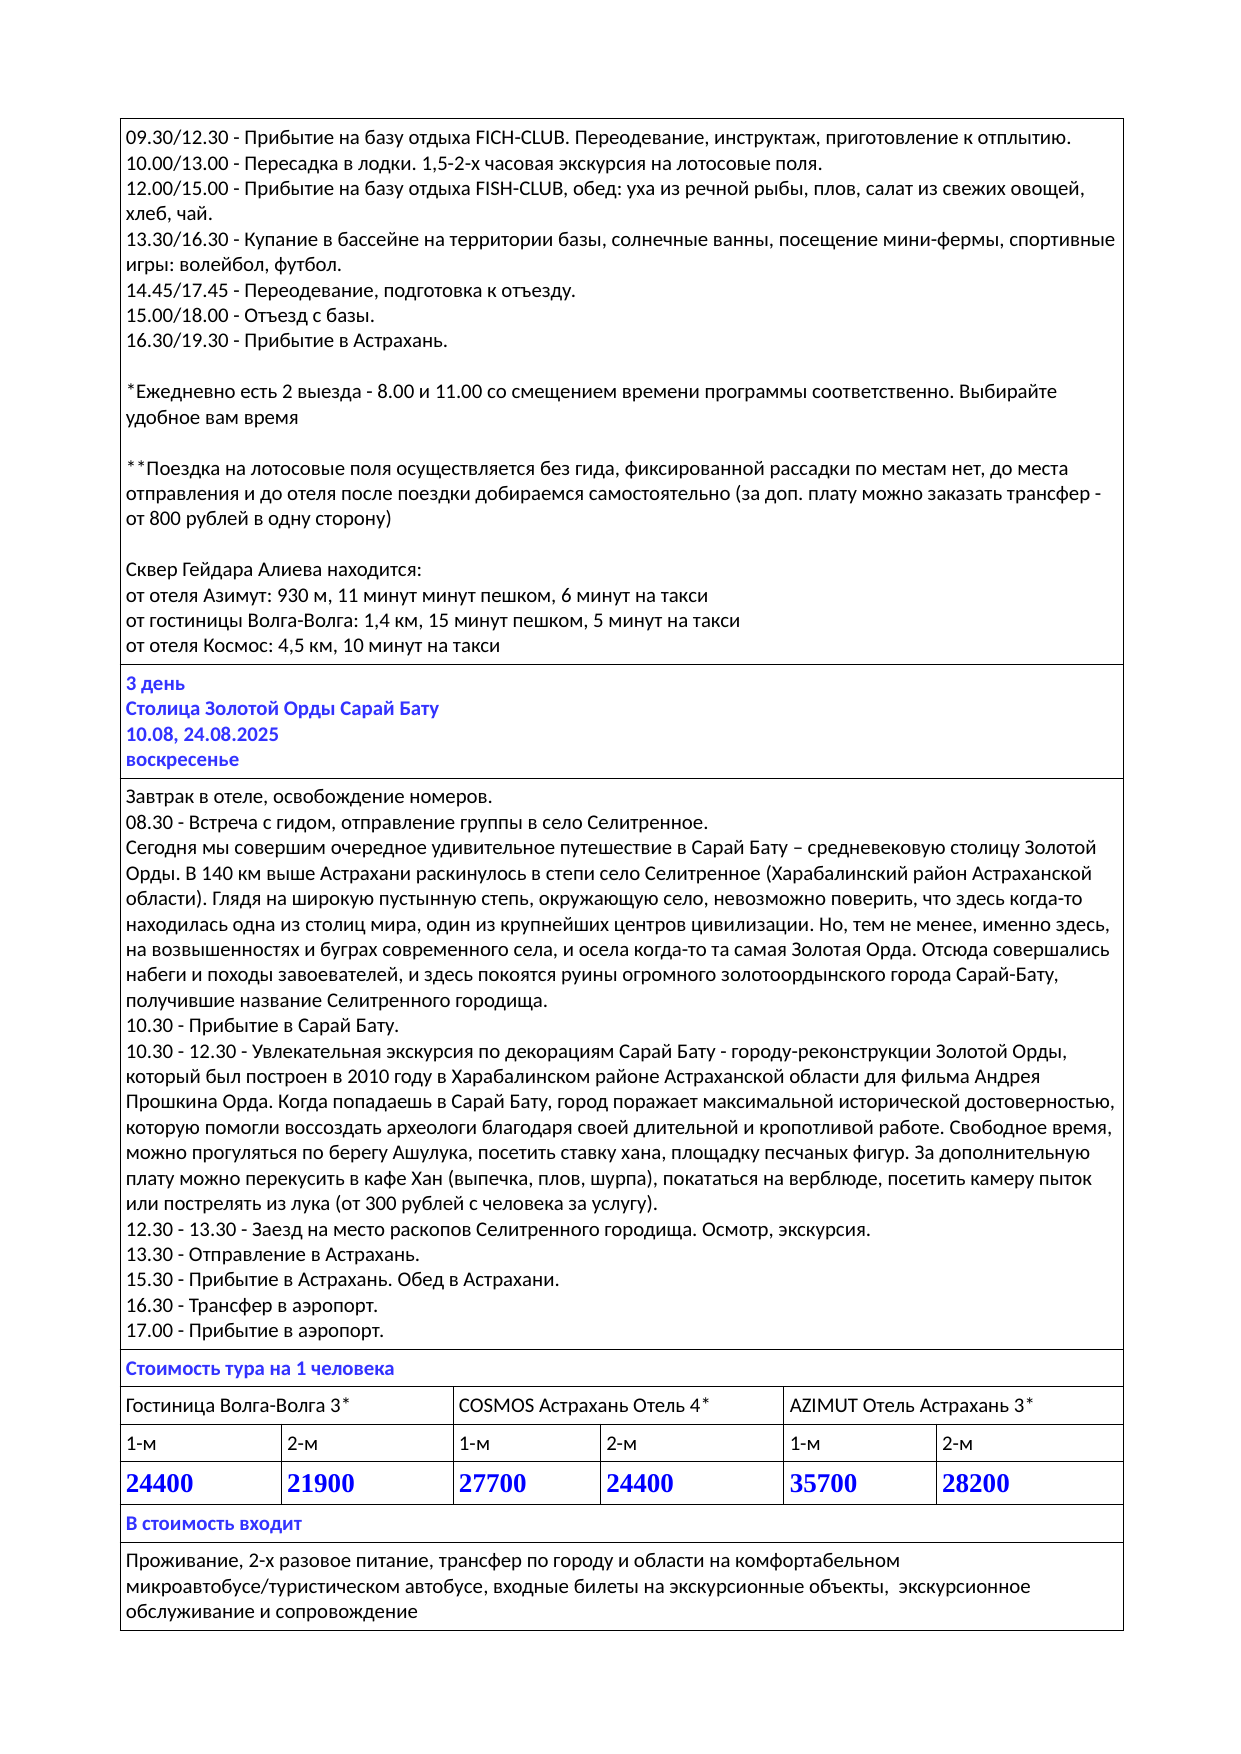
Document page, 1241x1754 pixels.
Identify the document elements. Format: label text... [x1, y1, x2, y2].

table_cell 21900 [282, 1462, 453, 1504]
table_cell 27700 [454, 1462, 600, 1504]
table_cell 2-м [282, 1425, 453, 1461]
table_cell 1-м [784, 1425, 936, 1461]
table_cell В стоимость входит [121, 1505, 1123, 1541]
table_cell Гостиница Волга-Волга 3* [121, 1387, 453, 1423]
table_cell 24400 [121, 1462, 281, 1504]
table_cell 2-м [937, 1425, 1123, 1461]
table_cell Завтрак в отеле, освобождение номеров. 08.30 - Встреча с гидом, отправление группы в село Селитренное. Сегодня мы совершим очередное удивительное путешествие в Сарай Бату – средневековую столицу Золотой Орды. В 140 км выше Астрахани раскинулось в степи село Селитренное (Харабалинский район Астраханской области). Глядя на широкую пустынную степь, окружающую село, невозможно поверить, что здесь когда-то находилась одна из столиц мира, один из крупнейших центров цивилизации. Но, тем не менее, именно здесь, на возвышенностях и буграх современного села, и осела когда-то та самая Золотая Орда. Отсюда совершались набеги и походы завоевателей, и здесь покоятся руины огромного золотоордынского города Сарай-Бату, получившие название Селитренного городища. 10.30 - Прибытие в Сарай Бату. 10.30 - 12.30 - Увлекательная экскурсия по декорациям Сарай Бату - городу-реконструкции Золотой Орды, который был построен в 2010 году в Харабалинском районе Астраханской области для фильма Андрея Прошкина Орда. Когда попадаешь в Сарай Бату, город поражает максимальной исторической достоверностью, которую помогли воссоздать археологи благодаря своей длительной и кропотливой работе. Свободное время, можно прогуляться по берегу Ашулука, посетить ставку хана, площадку песчаных фигур. За дополнительную плату можно перекусить в кафе Хан (выпечка, плов, шурпа), покататься на верблюде, посетить камеру пыток или пострелять из лука (от 300 рублей с человека за услугу). 12.30 - 13.30 - Заезд на место раскопов Селитренного городища. Осмотр, экскурсия. 13.30 - Отправление в Астрахань. 15.30 - Прибытие в Астрахань. Обед в Астрахани. 16.30 - Трансфер в аэропорт. 17.00 - Прибытие в аэропорт. [121, 779, 1123, 1349]
table_cell AZIMUT Отель Астрахань 3* [784, 1387, 1123, 1423]
table_cell Проживание, 2-х разовое питание, трансфер по городу и области на комфортабельном микроавтобусе/туристическом автобусе, входные билеты на экскурсионные объекты, экскурсионное обслуживание и сопровождение [121, 1543, 1123, 1629]
table_cell 09.30/12.30 - Прибытие на базу отдыха FICH-CLUB. Переодевание, инструктаж, приготовление к отплытию. 10.00/13.00 - Пересадка в лодки. 1,5-2-х часовая экскурсия на лотосовые поля. 12.00/15.00 - Прибытие на базу отдыха FISH-CLUB, обед: уха из речной рыбы, плов, салат из свежих овощей, хлеб, чай. 13.30/16.30 - Купание в бассейне на территории базы, солнечные ванны, посещение мини-фермы, спортивные игры: волейбол, футбол. 14.45/17.45 - Переодевание, подготовка к отъезду. 15.00/18.00 - Отъезд с базы. 16.30/19.30 - Прибытие в Астрахань. *Ежедневно есть 2 выезда - 8.00 и 11.00 со смещением времени программы соответственно. Выбирайте удобное вам время **Поездка на лотосовые поля осуществляется без гида, фиксированной рассадки по местам нет, до места отправления и до отеля после поездки добираемся самостоятельно (за доп. плату можно заказать трансфер - от 800 рублей в одну сторону) Сквер Гейдара Алиева находится: от отеля Азимут: 930 м, 11 минут минут пешком, 6 минут на такси от гостиницы Волга-Волга: 1,4 км, 15 минут пешком, 5 минут на такси от отеля Космос: 4,5 км, 10 минут на такси [121, 119, 1123, 664]
table_cell 1-м [121, 1425, 281, 1461]
table_cell 24400 [601, 1462, 783, 1504]
table_cell 1-м [454, 1425, 600, 1461]
table_cell 28200 [937, 1462, 1123, 1504]
table_cell Стоимость тура на 1 человека [121, 1350, 1123, 1386]
table_cell 3 день Столица Золотой Орды Сарай Бату 10.08, 24.08.2025 воскресенье [121, 665, 1123, 777]
table_cell 2-м [601, 1425, 783, 1461]
table_cell 35700 [784, 1462, 936, 1504]
table_cell COSMOS Астрахань Отель 4* [454, 1387, 783, 1423]
